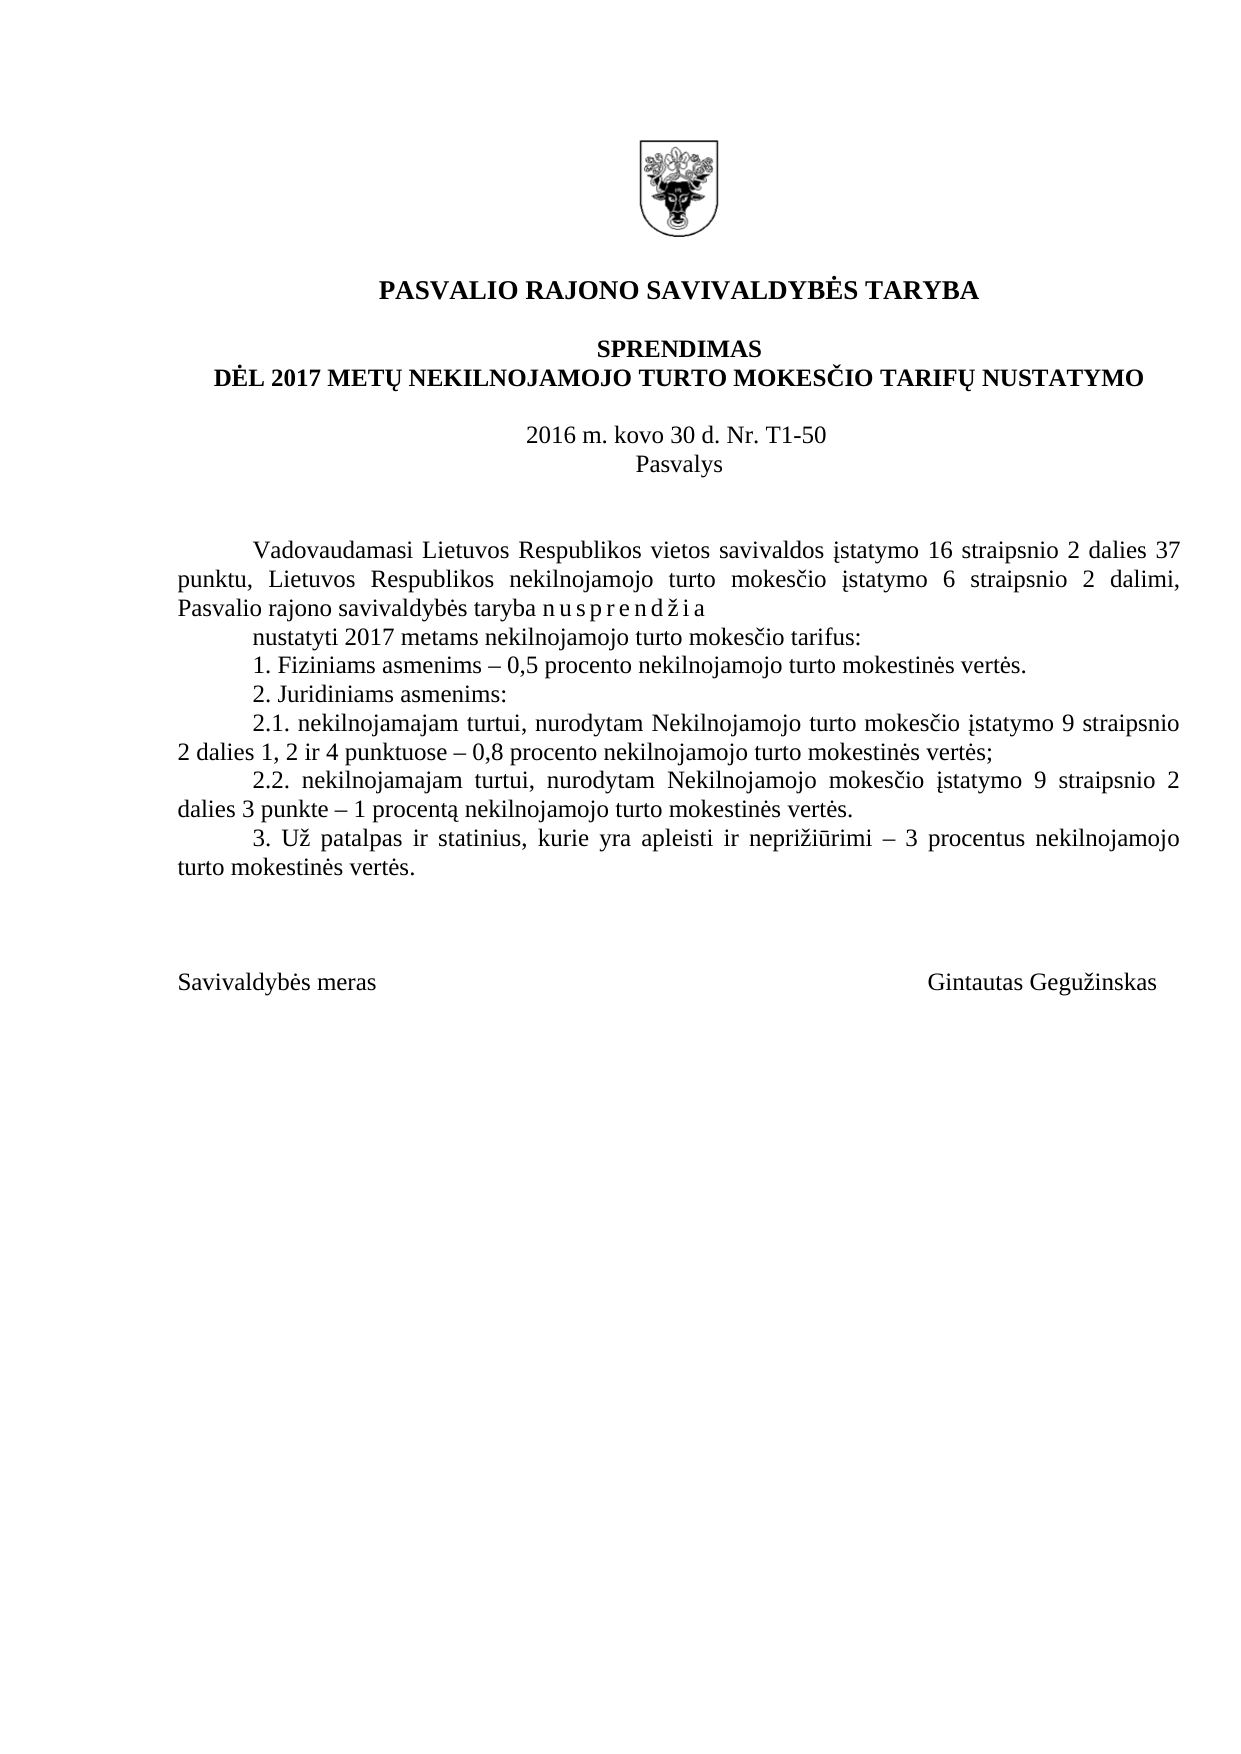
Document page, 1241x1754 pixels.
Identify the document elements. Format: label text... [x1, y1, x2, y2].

text 1. Fiziniams asmenims – 0,5 procento nekilnojamojo turto mokestinės vertės. [177, 650, 1181, 679]
text Pasvalio rajono savivaldybės taryba [177, 274, 1181, 305]
text Savivaldybės meras Gintautas Gegužinskas [177, 967, 1181, 995]
text Vadovaudamasi Lietuvos Respublikos vietos savivaldos įstatymo 16 straipsnio 2 dalies 37 punktu, Lietuvos Respublikos nekilnojamojo turto mokesčio įstatymo 6 straipsnio 2 dalimi, Pasvalio rajono savivaldybės taryba nusprendžia [177, 535, 1181, 622]
text 2.1. nekilnojamajam turtui, nurodytam Nekilnojamojo turto mokesčio įstatymo 9 straipsnio 2 dalies 1, 2 ir 4 punktuose – 0,8 procento nekilnojamojo turto mokestinės vertės; [177, 708, 1181, 765]
text 3. Už patalpas ir statinius, kurie yra apleisti ir neprižiūrimi – 3 procentus nekilnojamojo turto mokestinės vertės. [177, 823, 1181, 880]
text nustatyti 2017 metams nekilnojamojo turto mokesčio tarifus: [177, 622, 1181, 650]
text Sprendimas [177, 334, 1181, 363]
text 2.2. nekilnojamajam turtui, nurodytam Nekilnojamojo mokesčio įstatymo 9 straipsnio 2 dalies 3 punkte – 1 procentą nekilnojamojo turto mokestinės vertės. [177, 765, 1181, 823]
text Dėl 2017 metų nekilnojamojo turto mokesčio tarifų nustatymo [177, 363, 1181, 392]
text 2. Juridiniams asmenims: [177, 679, 1181, 708]
text 2016 m. kovo 30 d. Nr. T1-50 [177, 420, 1181, 449]
text Pasvalys [177, 449, 1181, 478]
